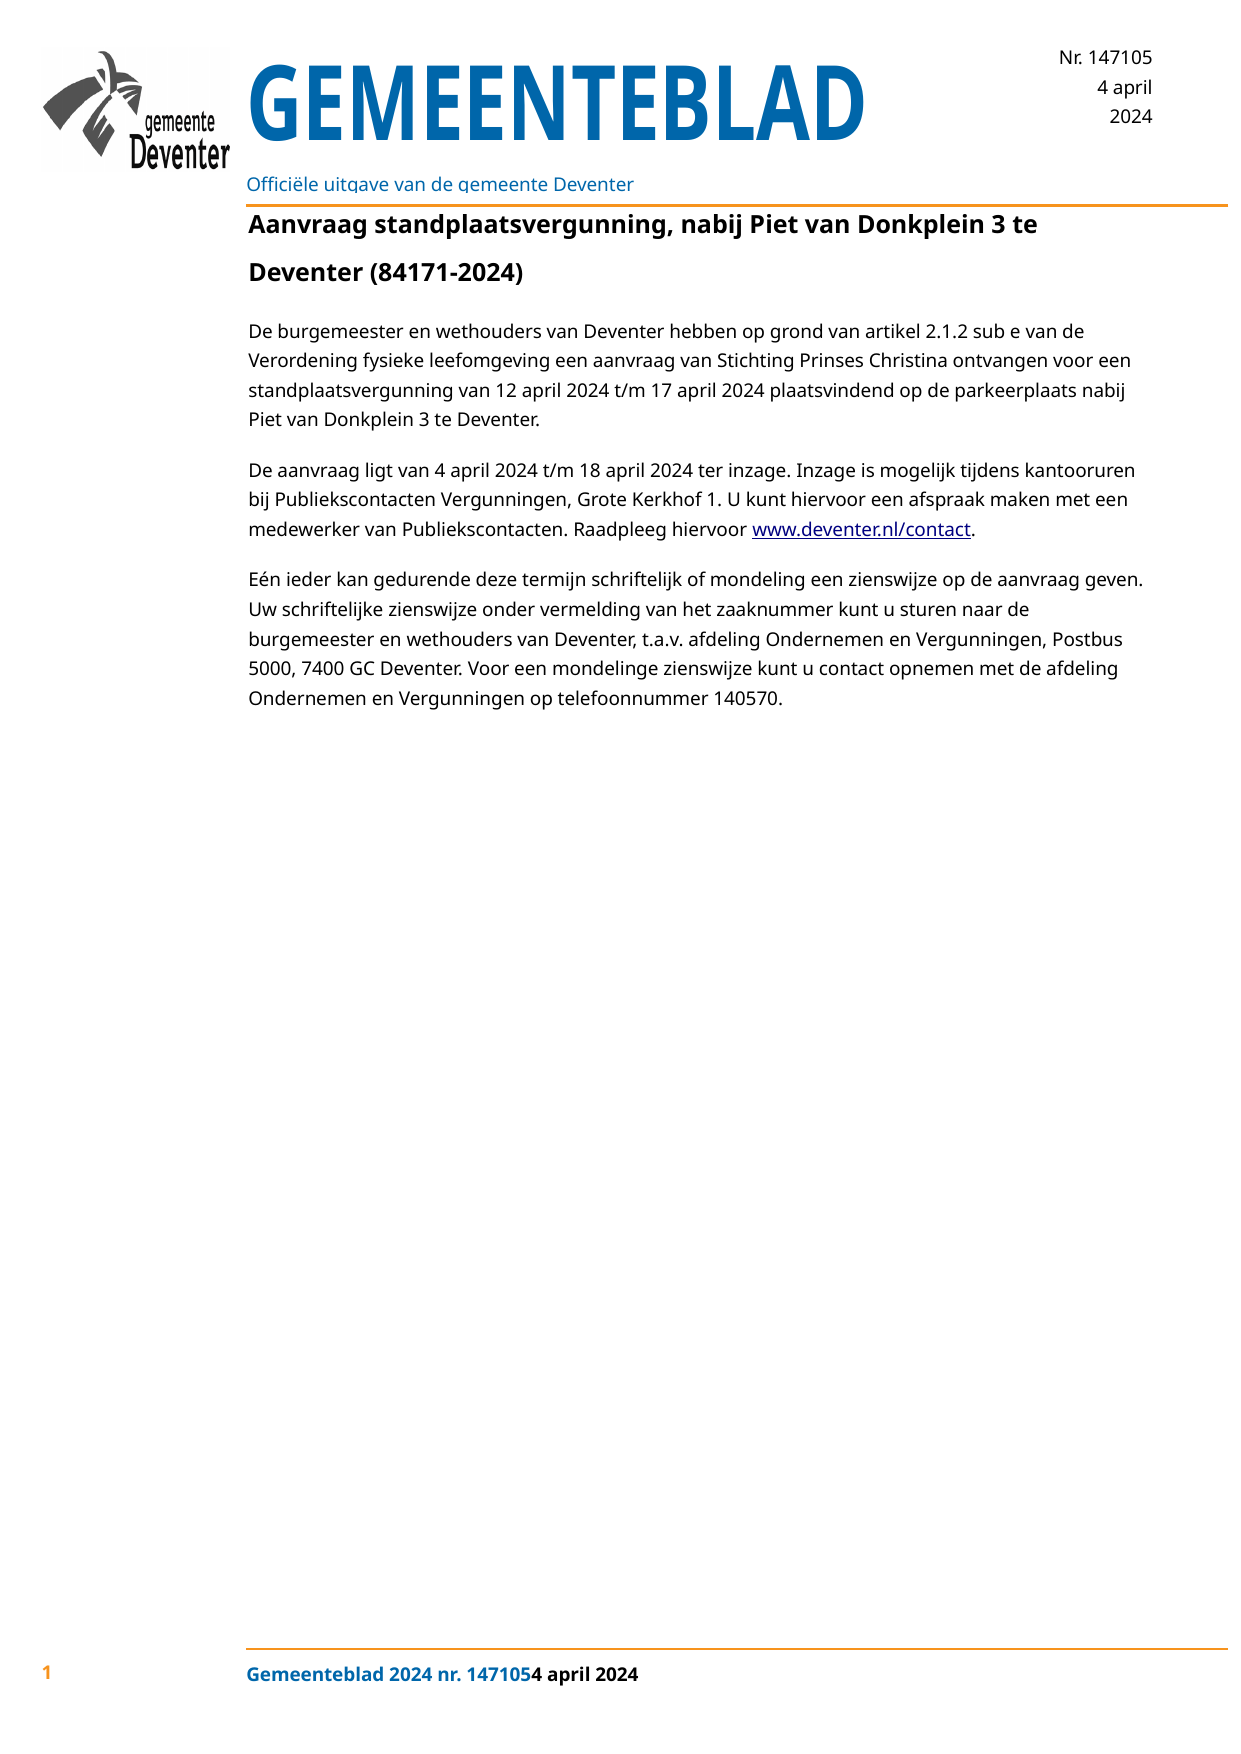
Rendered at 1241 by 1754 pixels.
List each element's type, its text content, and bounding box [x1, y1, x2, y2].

text Eén ieder kan gedurende deze termijn schriftelijk of mondeling een zienswijze op de aanvraag geven. Uw schriftelijke zienswijze onder vermelding van het zaaknummer kunt u sturen naar de burgemeester en wethouders van Deventer, t.a.v. afdeling Ondernemen en Vergunningen, Postbus 5000, 7400 GC Deventer. Voor een mondelinge zienswijze kunt u contact opnemen met de afdeling Ondernemen en Vergunningen op telefoonnummer 140570. [248, 567, 1152, 711]
text Aanvraag standplaatsvergunning, nabij Piet van Donkplein 3 te Deventer (84171-2024) [248, 207, 1152, 288]
text De aanvraag ligt van 4 april 2024 t/m 18 april 2024 ter inzage. Inzage is mogelijk tijdens kantooruren bij Publiekscontacten Vergunningen, Grote Kerkhof 1. U kunt hiervoor een afspraak maken met een medewerker van Publiekscontacten. Raadpleeg hiervoor www.deventer.nl/contact. [248, 457, 1152, 542]
picture [41, 47, 231, 172]
text De burgemeester en wethouders van Deventer hebben op grond van artikel 2.1.2 sub e van de Verordening fysieke leefomgeving een aanvraag van Stichting Prinses Christina ontvangen voor een standplaatsvergunning van 12 april 2024 t/m 17 april 2024 plaatsvindend op de parkeerplaats nabij Piet van Donkplein 3 te Deventer. [248, 318, 1152, 432]
